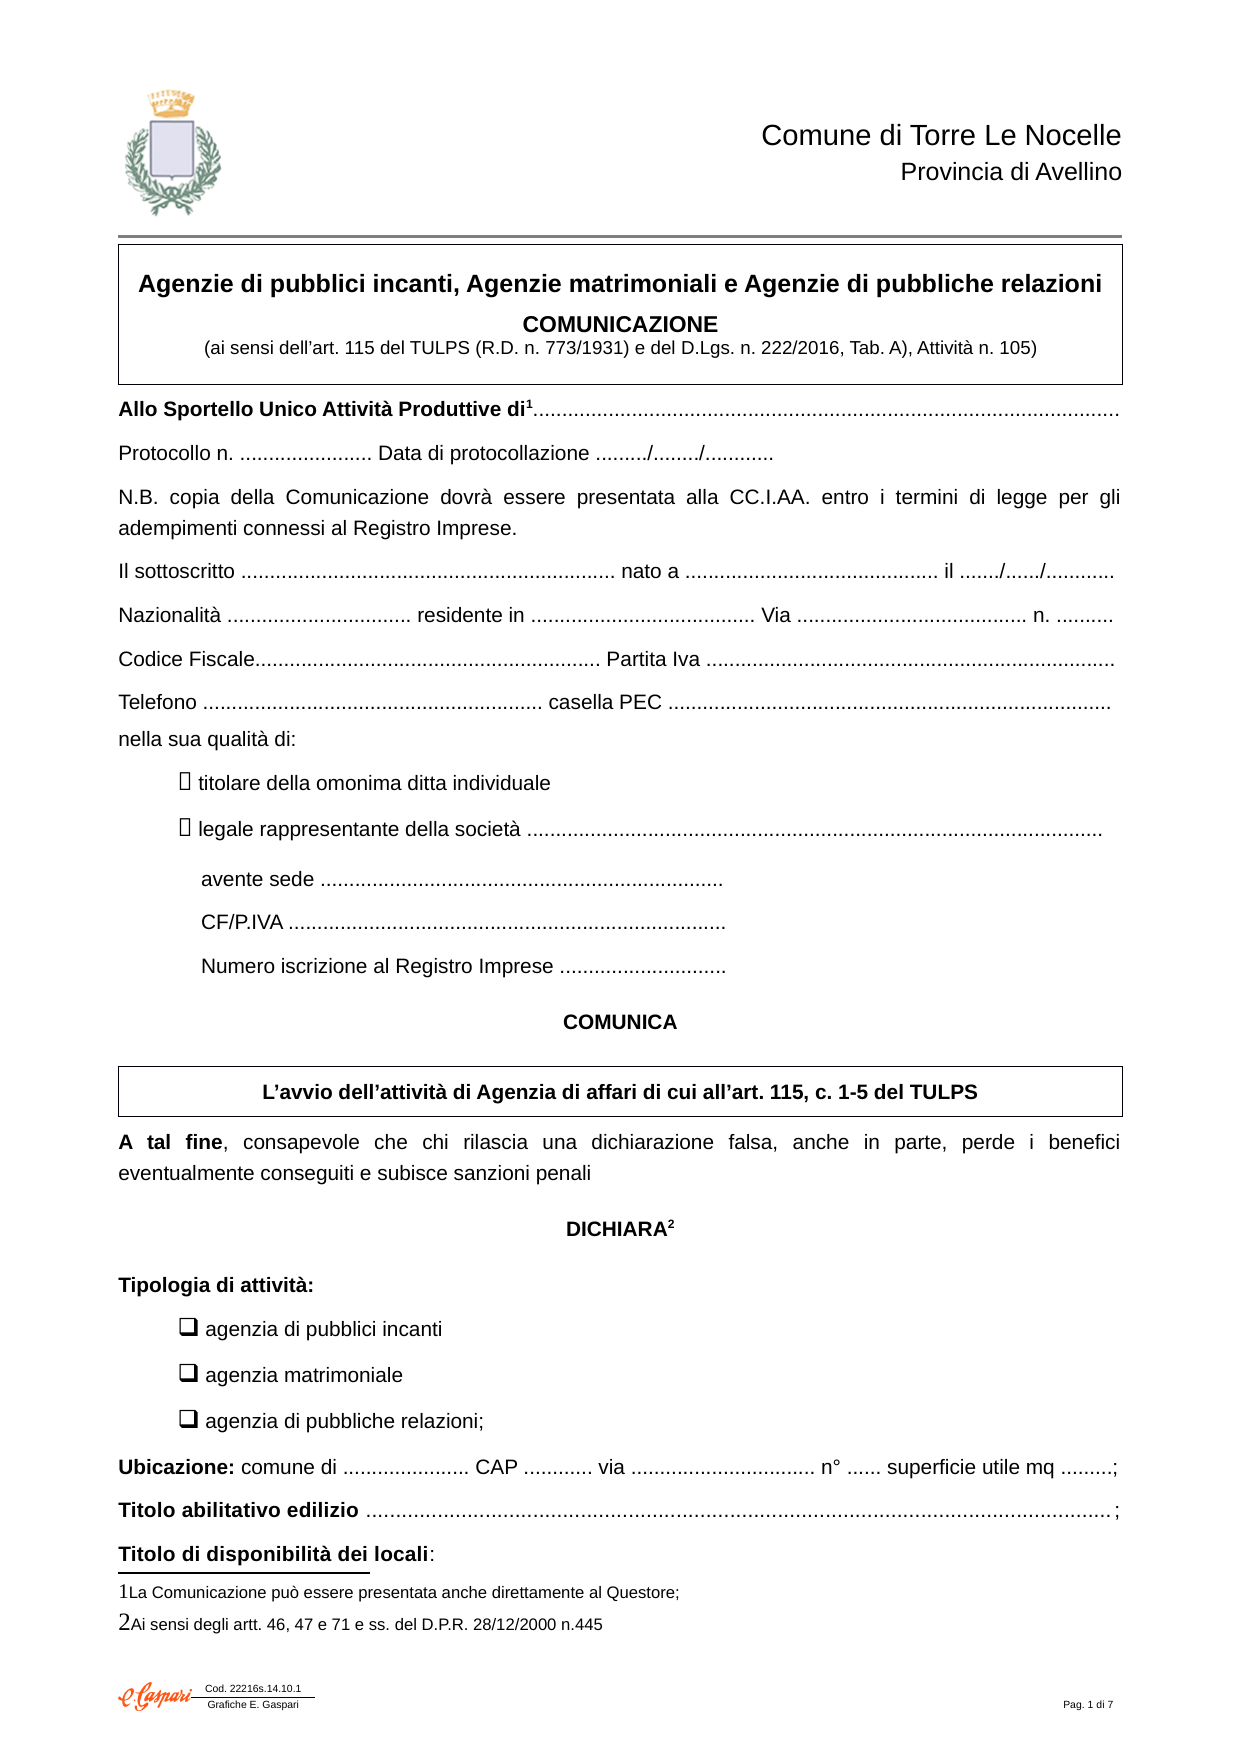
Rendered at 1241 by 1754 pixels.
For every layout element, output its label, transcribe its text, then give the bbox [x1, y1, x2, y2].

text Titolo abilitativo edilizio .............................................................................................................................; [118, 1498, 1122, 1522]
text COMUNICA [118, 1010, 1122, 1034]
text Ai sensi degli artt. 46, 47 e 71 e ss. del D.P.R. 28/12/2000 n.445 [118, 1607, 1122, 1636]
text Numero iscrizione al Registro Imprese ............................. [201, 954, 1122, 978]
text  titolare della omonima ditta individuale [177, 763, 1122, 797]
picture [118, 1682, 192, 1711]
text CF/P.IVA ............................................................................ [201, 910, 1122, 934]
text  agenzia matrimoniale [177, 1363, 1122, 1388]
text nella sua qualità di: [118, 727, 1122, 751]
text Provincia di Avellino [118, 157, 1122, 185]
text Tipologia di attività: [118, 1273, 1122, 1297]
picture [122, 152, 224, 157]
text Allo Sportello Unico Attività Produttive di [118, 397, 1122, 421]
text Telefono ........................................................... casella PEC ............................................................................. [118, 690, 1122, 714]
text Il sottoscritto ................................................................. nato a ............................................ il ......./....../............ [118, 559, 1122, 583]
text  agenzia di pubbliche relazioni; [177, 1408, 1122, 1433]
text Codice Fiscale............................................................ Partita Iva ....................................................................... [118, 647, 1122, 671]
picture [122, 185, 224, 219]
text La Comunicazione può essere presentata anche direttamente al Questore; [118, 1579, 1122, 1603]
text Titolo di disponibilità dei locali: [118, 1542, 1122, 1566]
text Protocollo n. ....................... Data di protocollazione ........./......../............ [118, 441, 1122, 465]
table_header Agenzie di pubblici incanti, Agenzie matrimoniali e Agenzie di pubbliche relazioni COMUNICAZIONE (ai sensi dell’art. 115 del TULPS (R.D. n. 773/1931) e del D.Lgs. n. 222/2016, Tab. A), Attività n. 105) [119, 245, 1122, 384]
text avente sede ...................................................................... [201, 866, 1122, 890]
text DICHIARA [118, 1217, 1122, 1241]
table_header L’avvio dell’attività di Agenzia di affari di cui all’art. 115, c. 1-5 del TULPS [119, 1067, 1122, 1116]
text Ubicazione: comune di ...................... CAP ............ via ................................ n° ...... superficie utile mq .........; [118, 1454, 1122, 1478]
text N.B. copia della Comunicazione dovrà essere presentata alla CC.I.AA. entro i termini di legge per gli adempimenti connessi al Registro Imprese. [118, 484, 1122, 539]
text  agenzia di pubblici incanti [177, 1317, 1122, 1342]
text A tal fine, consapevole che chi rilascia una dichiarazione falsa, anche in parte, perde i benefici eventualmente conseguiti e subisce sanzioni penali [118, 1129, 1122, 1185]
text Nazionalità ................................ residente in ....................................... Via ........................................ n. .......... [118, 603, 1122, 627]
text Comune di Torre Le Nocelle [118, 118, 1122, 152]
text  legale rappresentante della società .................................................................................................... [177, 810, 1122, 844]
picture [122, 87, 224, 118]
